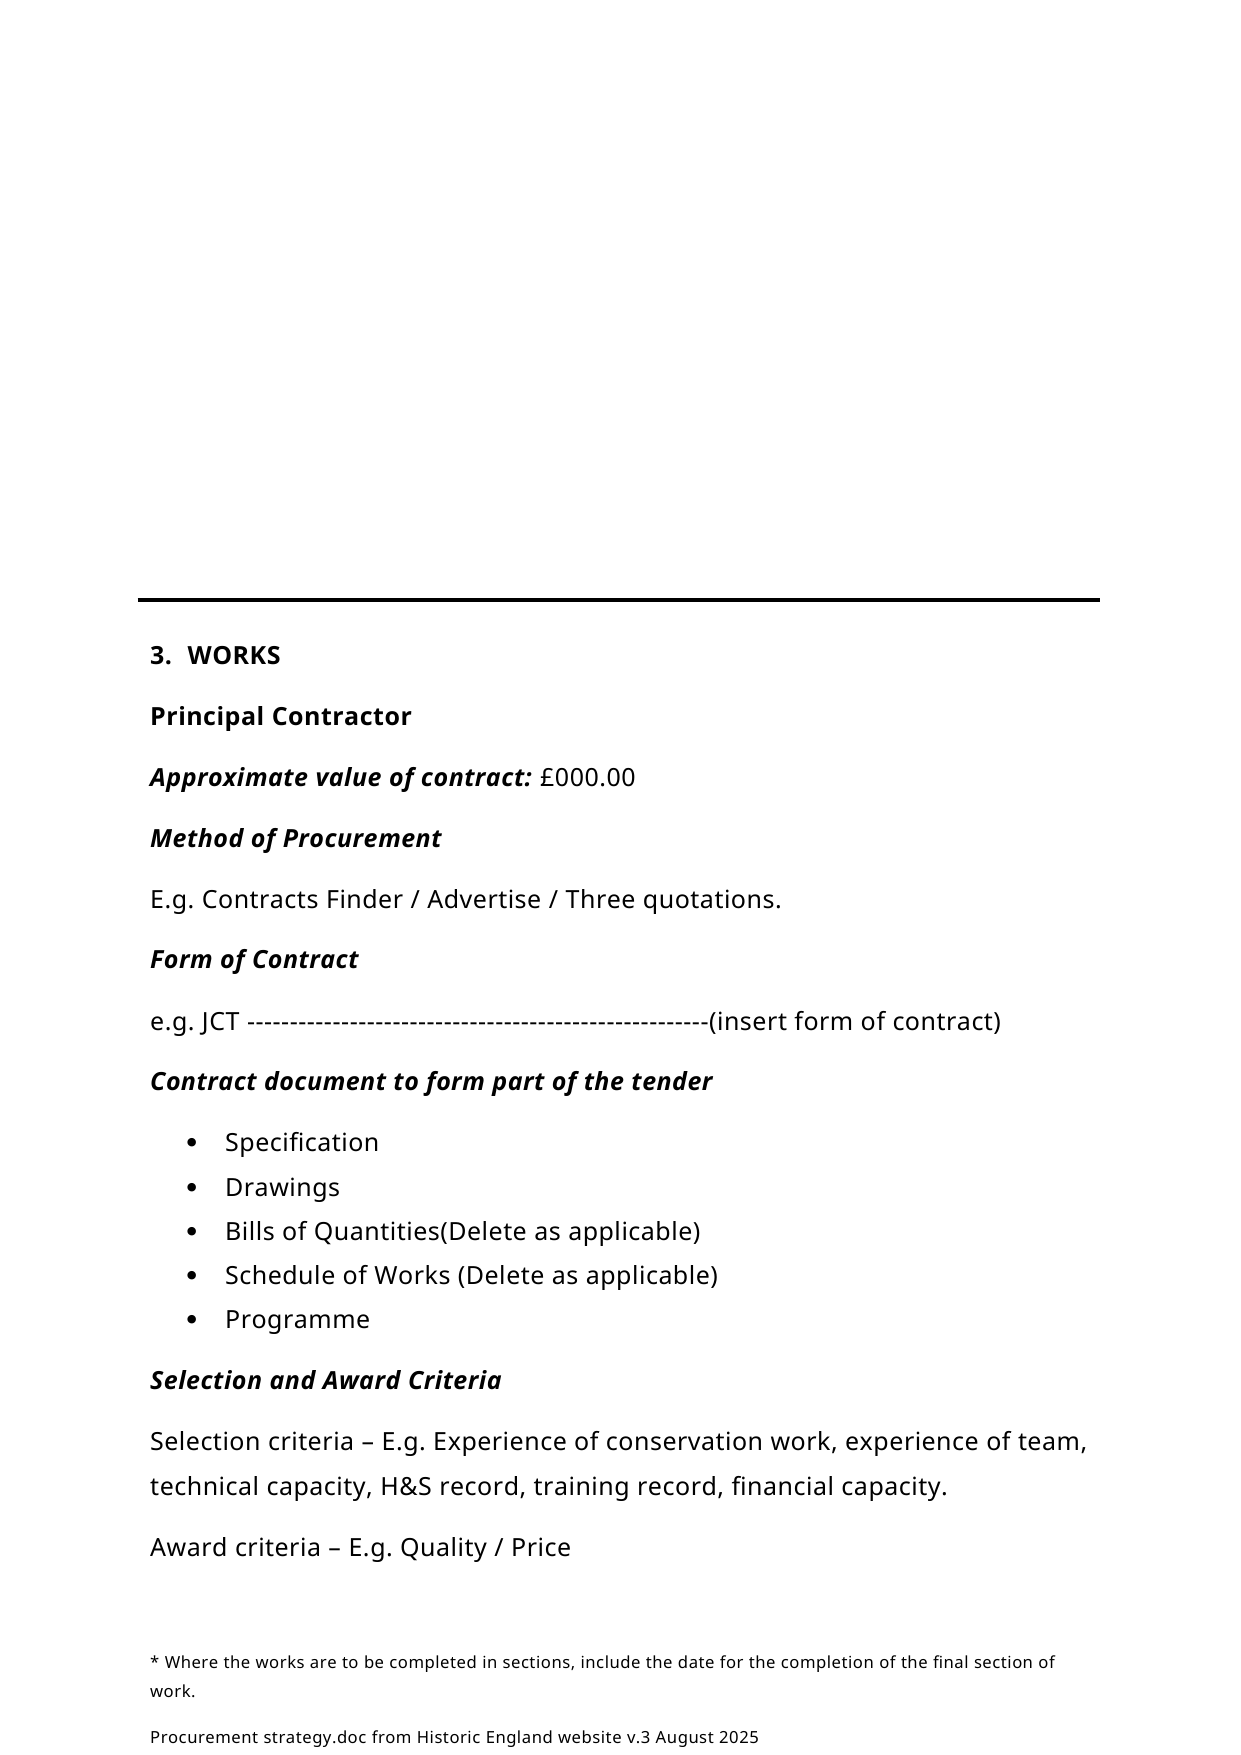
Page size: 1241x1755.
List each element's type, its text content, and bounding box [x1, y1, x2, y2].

text e.g. JCT ------------------------------------------------------(insert form of contract) [150, 1003, 1090, 1037]
text Method of Procurement [150, 820, 1090, 854]
list Bills of Quantities(Delete as applicable) [187, 1213, 1090, 1248]
text E.g. Contracts Finder / Advertise / Three quotations. [150, 881, 1090, 915]
list WORKS [150, 637, 1090, 672]
text Selection criteria – E.g. Experience of conservation work, experience of team, technical capacity, H&S record, training record, financial capacity. [150, 1424, 1090, 1502]
list Drawings [187, 1169, 1090, 1203]
list Programme [187, 1302, 1090, 1336]
text Approximate value of contract: £000.00 [150, 759, 1090, 793]
text Award criteria – E.g. Quality / Price [150, 1529, 1090, 1563]
text Selection and Award Criteria [150, 1363, 1090, 1397]
text Contract document to form part of the tender [150, 1064, 1090, 1098]
list Schedule of Works (Delete as applicable) [187, 1258, 1090, 1292]
text Form of Contract [150, 942, 1090, 976]
list Specification [187, 1125, 1090, 1159]
text Principal Contractor [150, 698, 1090, 732]
